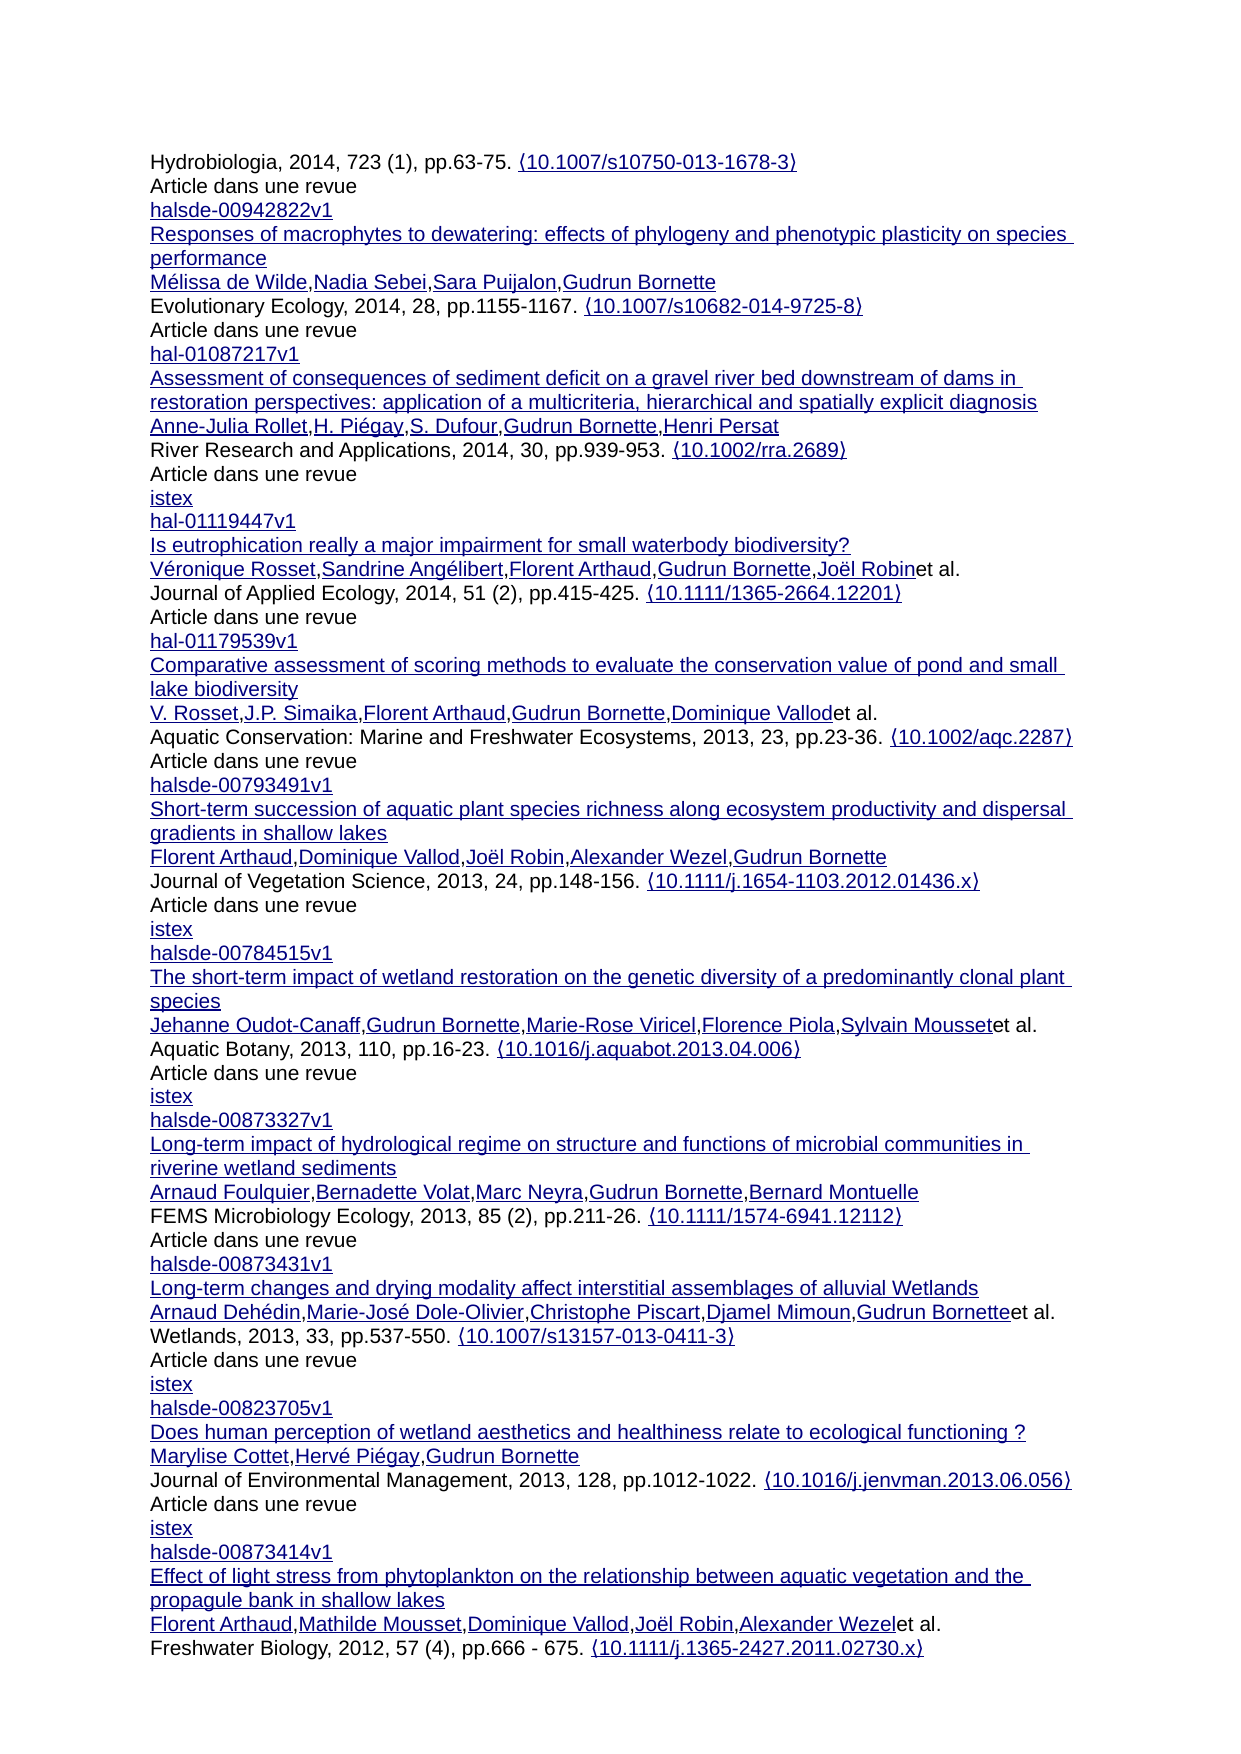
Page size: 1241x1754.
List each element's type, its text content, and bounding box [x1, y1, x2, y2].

table_cell Is eutrophication really a major impairment for small waterbody biodiversity? Véronique Rosset,Sandrine Angélibert,Florent Arthaud,Gudrun Bornette,Joël Robinet al. Journal of Applied Ecology, 2014, 51 (2), pp.415-425. ⟨10.1111/1365-2664.12201⟩ Article dans une revue hal-01179539v1 [150, 533, 1090, 653]
table_cell Hydrobiologia, 2014, 723 (1), pp.63-75. ⟨10.1007/s10750-013-1678-3⟩ Article dans une revue halsde-00942822v1 [150, 150, 1090, 222]
table_cell Comparative assessment of scoring methods to evaluate the conservation value of pond and small lake biodiversity V. Rosset,J.P. Simaika,Florent Arthaud,Gudrun Bornette,Dominique Vallodet al. Aquatic Conservation: Marine and Freshwater Ecosystems, 2013, 23, pp.23-36. ⟨10.1002/aqc.2287⟩ Article dans une revue halsde-00793491v1 [150, 653, 1090, 797]
table_cell The short-term impact of wetland restoration on the genetic diversity of a predominantly clonal plant species Jehanne Oudot-Canaff,Gudrun Bornette,Marie-Rose Viricel,Florence Piola,Sylvain Moussetet al. Aquatic Botany, 2013, 110, pp.16-23. ⟨10.1016/j.aquabot.2013.04.006⟩ Article dans une revue istex halsde-00873327v1 [150, 965, 1090, 1132]
table_cell Responses of macrophytes to dewatering: effects of phylogeny and phenotypic plasticity on species performance Mélissa de Wilde,Nadia Sebei,Sara Puijalon,Gudrun Bornette Evolutionary Ecology, 2014, 28, pp.1155-1167. ⟨10.1007/s10682-014-9725-8⟩ Article dans une revue hal-01087217v1 [150, 222, 1090, 366]
table_cell Long-term impact of hydrological regime on structure and functions of microbial communities in riverine wetland sediments Arnaud Foulquier,Bernadette Volat,Marc Neyra,Gudrun Bornette,Bernard Montuelle FEMS Microbiology Ecology, 2013, 85 (2), pp.211-26. ⟨10.1111/1574-6941.12112⟩ Article dans une revue halsde-00873431v1 [150, 1132, 1090, 1276]
table_cell Short-term succession of aquatic plant species richness along ecosystem productivity and dispersal gradients in shallow lakes Florent Arthaud,Dominique Vallod,Joël Robin,Alexander Wezel,Gudrun Bornette Journal of Vegetation Science, 2013, 24, pp.148-156. ⟨10.1111/j.1654-1103.2012.01436.x⟩ Article dans une revue istex halsde-00784515v1 [150, 797, 1090, 964]
table_cell Long-term changes and drying modality affect interstitial assemblages of alluvial Wetlands Arnaud Dehédin,Marie-José Dole-Olivier,Christophe Piscart,Djamel Mimoun,Gudrun Bornetteet al. Wetlands, 2013, 33, pp.537-550. ⟨10.1007/s13157-013-0411-3⟩ Article dans une revue istex halsde-00823705v1 [150, 1276, 1090, 1420]
table_cell Does human perception of wetland aesthetics and healthiness relate to ecological functioning ? Marylise Cottet,Hervé Piégay,Gudrun Bornette Journal of Environmental Management, 2013, 128, pp.1012-1022. ⟨10.1016/j.jenvman.2013.06.056⟩ Article dans une revue istex halsde-00873414v1 [150, 1420, 1090, 1563]
table_cell Effect of light stress from phytoplankton on the relationship between aquatic vegetation and the propagule bank in shallow lakes Florent Arthaud,Mathilde Mousset,Dominique Vallod,Joël Robin,Alexander Wezelet al. Freshwater Biology, 2012, 57 (4), pp.666 - 675. ⟨10.1111/j.1365-2427.2011.02730.x⟩ [150, 1564, 1090, 1659]
table_cell Assessment of consequences of sediment deficit on a gravel river bed downstream of dams in restoration perspectives: application of a multicriteria, hierarchical and spatially explicit diagnosis Anne-Julia Rollet,H. Piégay,S. Dufour,Gudrun Bornette,Henri Persat River Research and Applications, 2014, 30, pp.939-953. ⟨10.1002/rra.2689⟩ Article dans une revue istex hal-01119447v1 [150, 366, 1090, 533]
